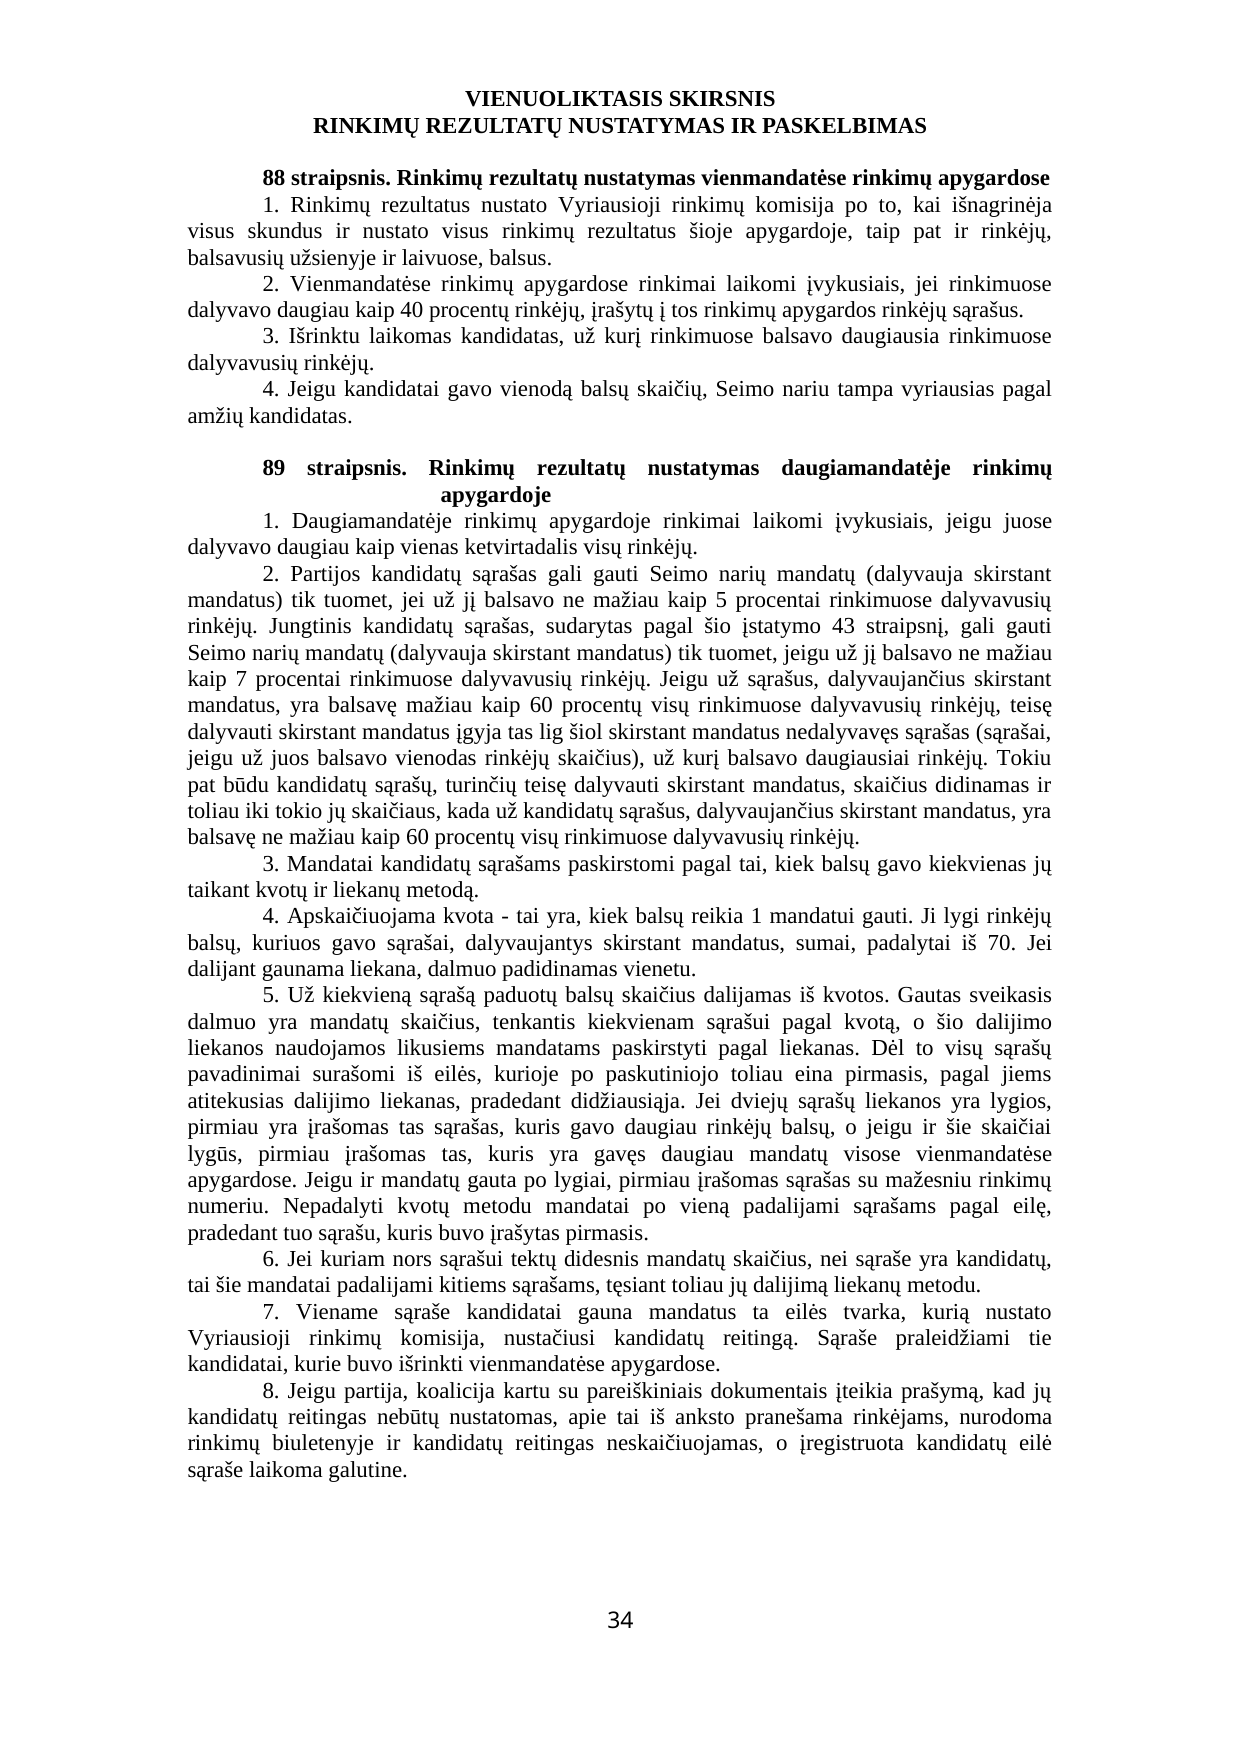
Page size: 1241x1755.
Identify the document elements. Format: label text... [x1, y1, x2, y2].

text 3. Išrinktu laikomas kandidatas, už kurį rinkimuose balsavo daugiausia rinkimuose dalyvavusių rinkėjų. [187, 323, 1053, 375]
text 4. Jeigu kandidatai gavo vienodą balsų skaičių, Seimo nariu tampa vyriausias pagal amžių kandidatas. [187, 375, 1053, 428]
text 2. Vienmandatėse rinkimų apygardose rinkimai laikomi įvykusiais, jei rinkimuose dalyvavo daugiau kaip 40 procentų rinkėjų, įrašytų į tos rinkimų apygardos rinkėjų sąrašus. [187, 270, 1053, 323]
text 7. Viename sąraše kandidatai gauna mandatus ta eilės tvarka, kurią nustato Vyriausioji rinkimų komisija, nustačiusi kandidatų reitingą. Sąraše praleidžiami tie kandidatai, kurie buvo išrinkti vienmandatėse apygardose. [187, 1298, 1053, 1377]
text 5. Už kiekvieną sąrašą paduotų balsų skaičius dalijamas iš kvotos. Gautas sveikasis dalmuo yra mandatų skaičius, tenkantis kiekvienam sąrašui pagal kvotą, o šio dalijimo liekanos naudojamos likusiems mandatams paskirstyti pagal liekanas. Dėl to visų sąrašų pavadinimai surašomi iš eilės, kurioje po paskutiniojo toliau eina pirmasis, pagal jiems atitekusias dalijimo liekanas, pradedant didžiausiąja. Jei dviejų sąrašų liekanos yra lygios, pirmiau yra įrašomas tas sąrašas, kuris gavo daugiau rinkėjų balsų, o jeigu ir šie skaičiai lygūs, pirmiau įrašomas tas, kuris yra gavęs daugiau mandatų visose vienmandatėse apygardose. Jeigu ir mandatų gauta po lygiai, pirmiau įrašomas sąrašas su mažesniu rinkimų numeriu. Nepadalyti kvotų metodu mandatai po vieną padalijami sąrašams pagal eilę, pradedant tuo sąrašu, kuris buvo įrašytas pirmasis. [187, 981, 1053, 1245]
text 2. Partijos kandidatų sąrašas gali gauti Seimo narių mandatų (dalyvauja skirstant mandatus) tik tuomet, jei už jį balsavo ne mažiau kaip 5 procentai rinkimuose dalyvavusių rinkėjų. Jungtinis kandidatų sąrašas, sudarytas pagal šio įstatymo 43 straipsnį, gali gauti Seimo narių mandatų (dalyvauja skirstant mandatus) tik tuomet, jeigu už jį balsavo ne mažiau kaip 7 procentai rinkimuose dalyvavusių rinkėjų. Jeigu už sąrašus, dalyvaujančius skirstant mandatus, yra balsavę mažiau kaip 60 procentų visų rinkimuose dalyvavusių rinkėjų, teisę dalyvauti skirstant mandatus įgyja tas lig šiol skirstant mandatus nedalyvavęs sąrašas (sąrašai, jeigu už juos balsavo vienodas rinkėjų skaičius), už kurį balsavo daugiausiai rinkėjų. Tokiu pat būdu kandidatų sąrašų, turinčių teisę dalyvauti skirstant mandatus, skaičius didinamas ir toliau iki tokio jų skaičiaus, kada už kandidatų sąrašus, dalyvaujančius skirstant mandatus, yra balsavę ne mažiau kaip 60 procentų visų rinkimuose dalyvavusių rinkėjų. [187, 560, 1053, 850]
subtitle RINKIMŲ REZULTATŲ NUSTATYMAS IR PASKELBIMAS [187, 112, 1053, 138]
subtitle 88 straipsnis. Rinkimų rezultatų nustatymas vienmandatėse rinkimų apygardose [262, 164, 1053, 191]
subtitle VIENUOLIKTASIS SKIRSNIS [187, 85, 1053, 112]
text 1. Rinkimų rezultatus nustato Vyriausioji rinkimų komisija po to, kai išnagrinėja visus skundus ir nustato visus rinkimų rezultatus šioje apygardoje, taip pat ir rinkėjų, balsavusių užsienyje ir laivuose, balsus. [187, 191, 1053, 270]
text 4. Apskaičiuojama kvota - tai yra, kiek balsų reikia 1 mandatui gauti. Ji lygi rinkėjų balsų, kuriuos gavo sąrašai, dalyvaujantys skirstant mandatus, sumai, padalytai iš 70. Jei dalijant gaunama liekana, dalmuo padidinamas vienetu. [187, 902, 1053, 981]
text 3. Mandatai kandidatų sąrašams paskirstomi pagal tai, kiek balsų gavo kiekvienas jų taikant kvotų ir liekanų metodą. [187, 850, 1053, 902]
text 1. Daugiamandatėje rinkimų apygardoje rinkimai laikomi įvykusiais, jeigu juose dalyvavo daugiau kaip vienas ketvirtadalis visų rinkėjų. [187, 507, 1053, 560]
subtitle 89 straipsnis. Rinkimų rezultatų nustatymas daugiamandatėje rinkimų apygardoje [262, 454, 1053, 507]
text 6. Jei kuriam nors sąrašui tektų didesnis mandatų skaičius, nei sąraše yra kandidatų, tai šie mandatai padalijami kitiems sąrašams, tęsiant toliau jų dalijimą liekanų metodu. [187, 1245, 1053, 1298]
text 8. Jeigu partija, koalicija kartu su pareiškiniais dokumentais įteikia prašymą, kad jų kandidatų reitingas nebūtų nustatomas, apie tai iš anksto pranešama rinkėjams, nurodoma rinkimų biuletenyje ir kandidatų reitingas neskaičiuojamas, o įregistruota kandidatų eilė sąraše laikoma galutine. [187, 1377, 1053, 1482]
